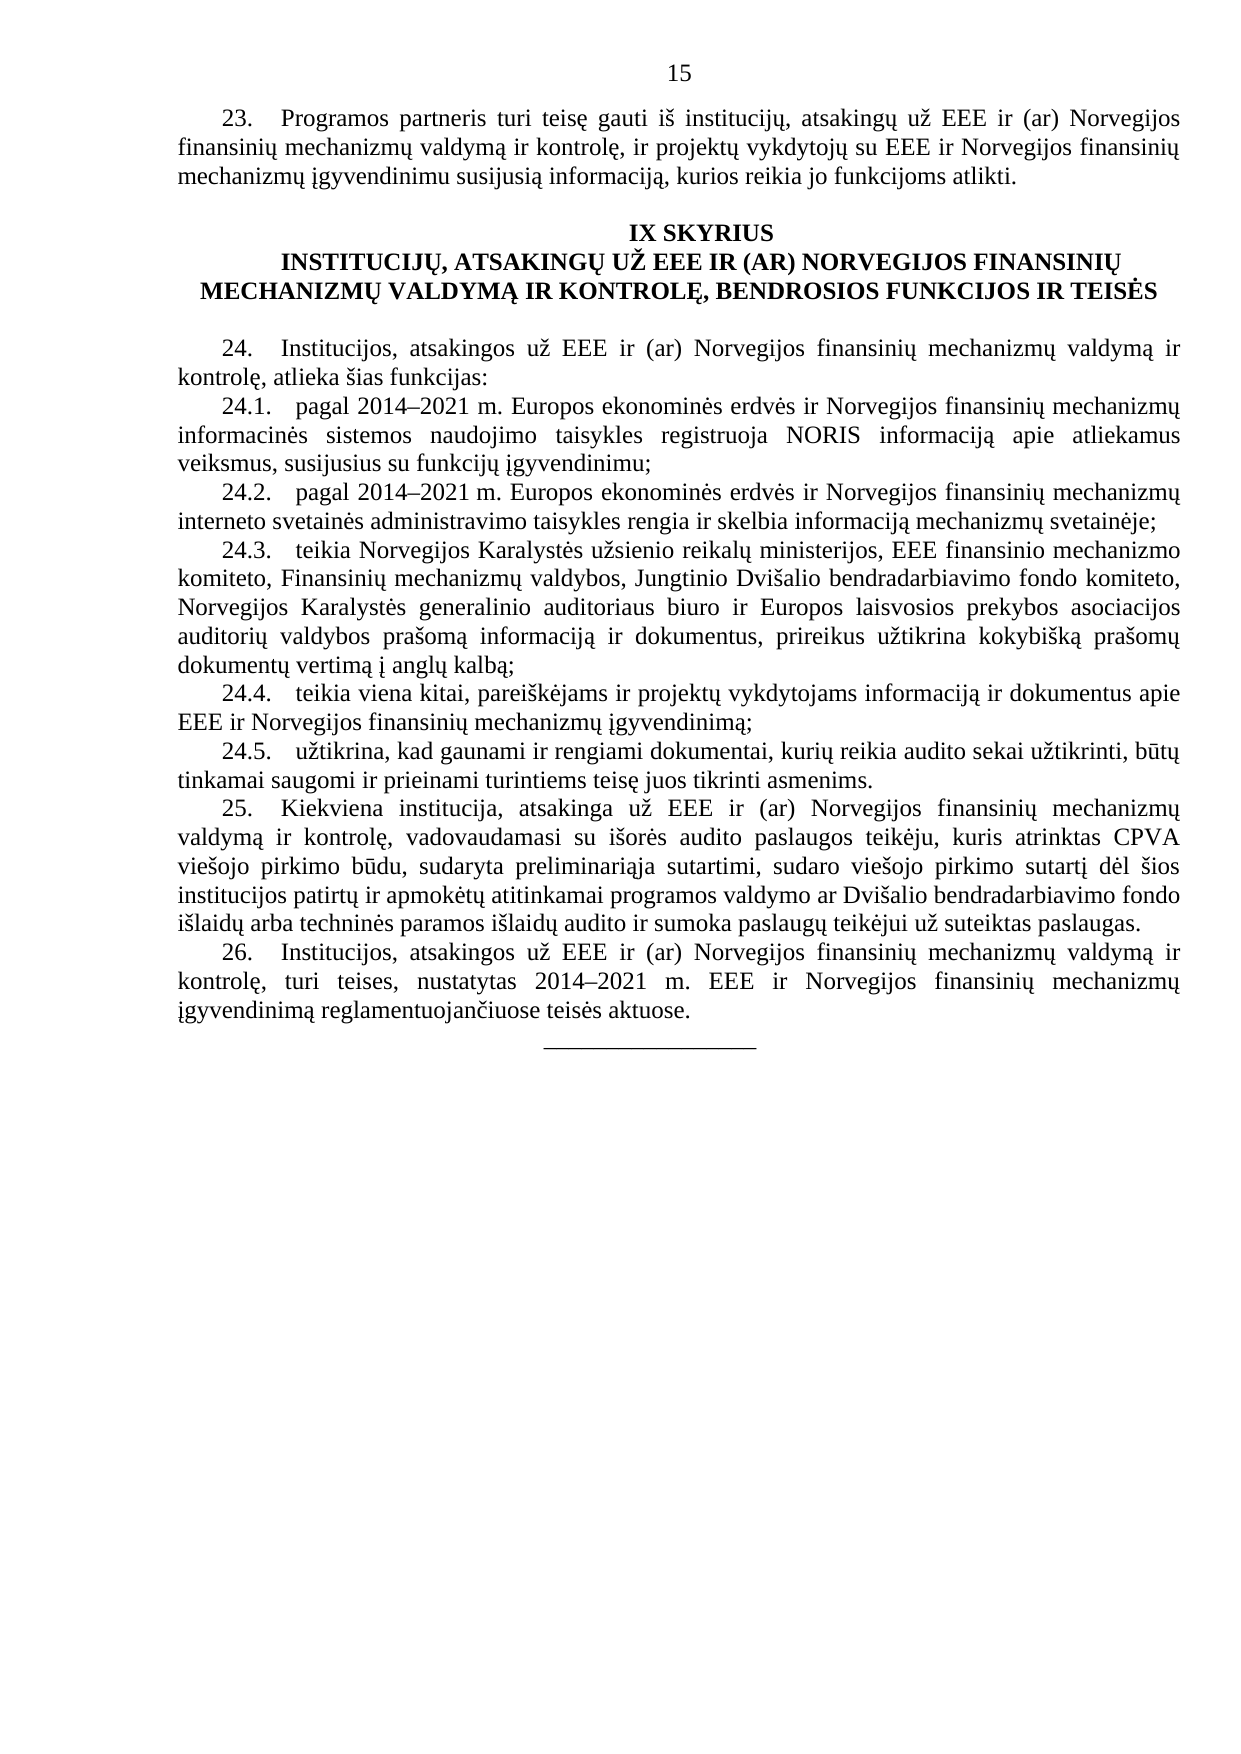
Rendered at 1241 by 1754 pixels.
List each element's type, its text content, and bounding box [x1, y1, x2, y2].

text _________________ [118, 1023, 1181, 1052]
text 25. Kiekviena institucija, atsakinga už EEE ir (ar) Norvegijos finansinių mechanizmų valdymą ir kontrolę, vadovaudamasi su išorės audito paslaugos teikėju, kuris atrinktas CPVA viešojo pirkimo būdu, sudaryta preliminariąja sutartimi, sudaro viešojo pirkimo sutartį dėl šios institucijos patirtų ir apmokėtų atitinkamai programos valdymo ar Dvišalio bendradarbiavimo fondo išlaidų arba techninės paramos išlaidų audito ir sumoka paslaugų teikėjui už suteiktas paslaugas. [177, 793, 1181, 937]
text 24.4. teikia viena kitai, pareiškėjams ir projektų vykdytojams informaciją ir dokumentus apie EEE ir Norvegijos finansinių mechanizmų įgyvendinimą; [177, 678, 1181, 736]
text IX SKYRIUS [177, 218, 1181, 247]
text INSTITUCIJŲ, ATSAKINGŲ UŽ EEE IR (AR) NORVEGIJOS FINANSINIŲ MECHANIZMŲ VALDYMĄ IR KONTROLĘ, BENDROSIOS FUNKCIJOS IR TEISĖS [177, 247, 1181, 305]
text 24.2. pagal 2014–2021 m. Europos ekonominės erdvės ir Norvegijos finansinių mechanizmų interneto svetainės administravimo taisykles rengia ir skelbia informaciją mechanizmų svetainėje; [177, 477, 1181, 535]
text 24. Institucijos, atsakingos už EEE ir (ar) Norvegijos finansinių mechanizmų valdymą ir kontrolę, atlieka šias funkcijas: [177, 333, 1181, 391]
text 23. Programos partneris turi teisę gauti iš institucijų, atsakingų už EEE ir (ar) Norvegijos finansinių mechanizmų valdymą ir kontrolę, ir projektų vykdytojų su EEE ir Norvegijos finansinių mechanizmų įgyvendinimu susijusią informaciją, kurios reikia jo funkcijoms atlikti. [177, 103, 1181, 190]
text 24.5. užtikrina, kad gaunami ir rengiami dokumentai, kurių reikia audito sekai užtikrinti, būtų tinkamai saugomi ir prieinami turintiems teisę juos tikrinti asmenims. [177, 736, 1181, 793]
text 24.1. pagal 2014–2021 m. Europos ekonominės erdvės ir Norvegijos finansinių mechanizmų informacinės sistemos naudojimo taisykles registruoja NORIS informaciją apie atliekamus veiksmus, susijusius su funkcijų įgyvendinimu; [177, 391, 1181, 477]
text 26. Institucijos, atsakingos už EEE ir (ar) Norvegijos finansinių mechanizmų valdymą ir kontrolę, turi teises, nustatytas 2014–2021 m. EEE ir Norvegijos finansinių mechanizmų įgyvendinimą reglamentuojančiuose teisės aktuose. [177, 937, 1181, 1023]
text 24.3. teikia Norvegijos Karalystės užsienio reikalų ministerijos, EEE finansinio mechanizmo komiteto, Finansinių mechanizmų valdybos, Jungtinio Dvišalio bendradarbiavimo fondo komiteto, Norvegijos Karalystės generalinio auditoriaus biuro ir Europos laisvosios prekybos asociacijos auditorių valdybos prašomą informaciją ir dokumentus, prireikus užtikrina kokybišką prašomų dokumentų vertimą į anglų kalbą; [177, 535, 1181, 678]
